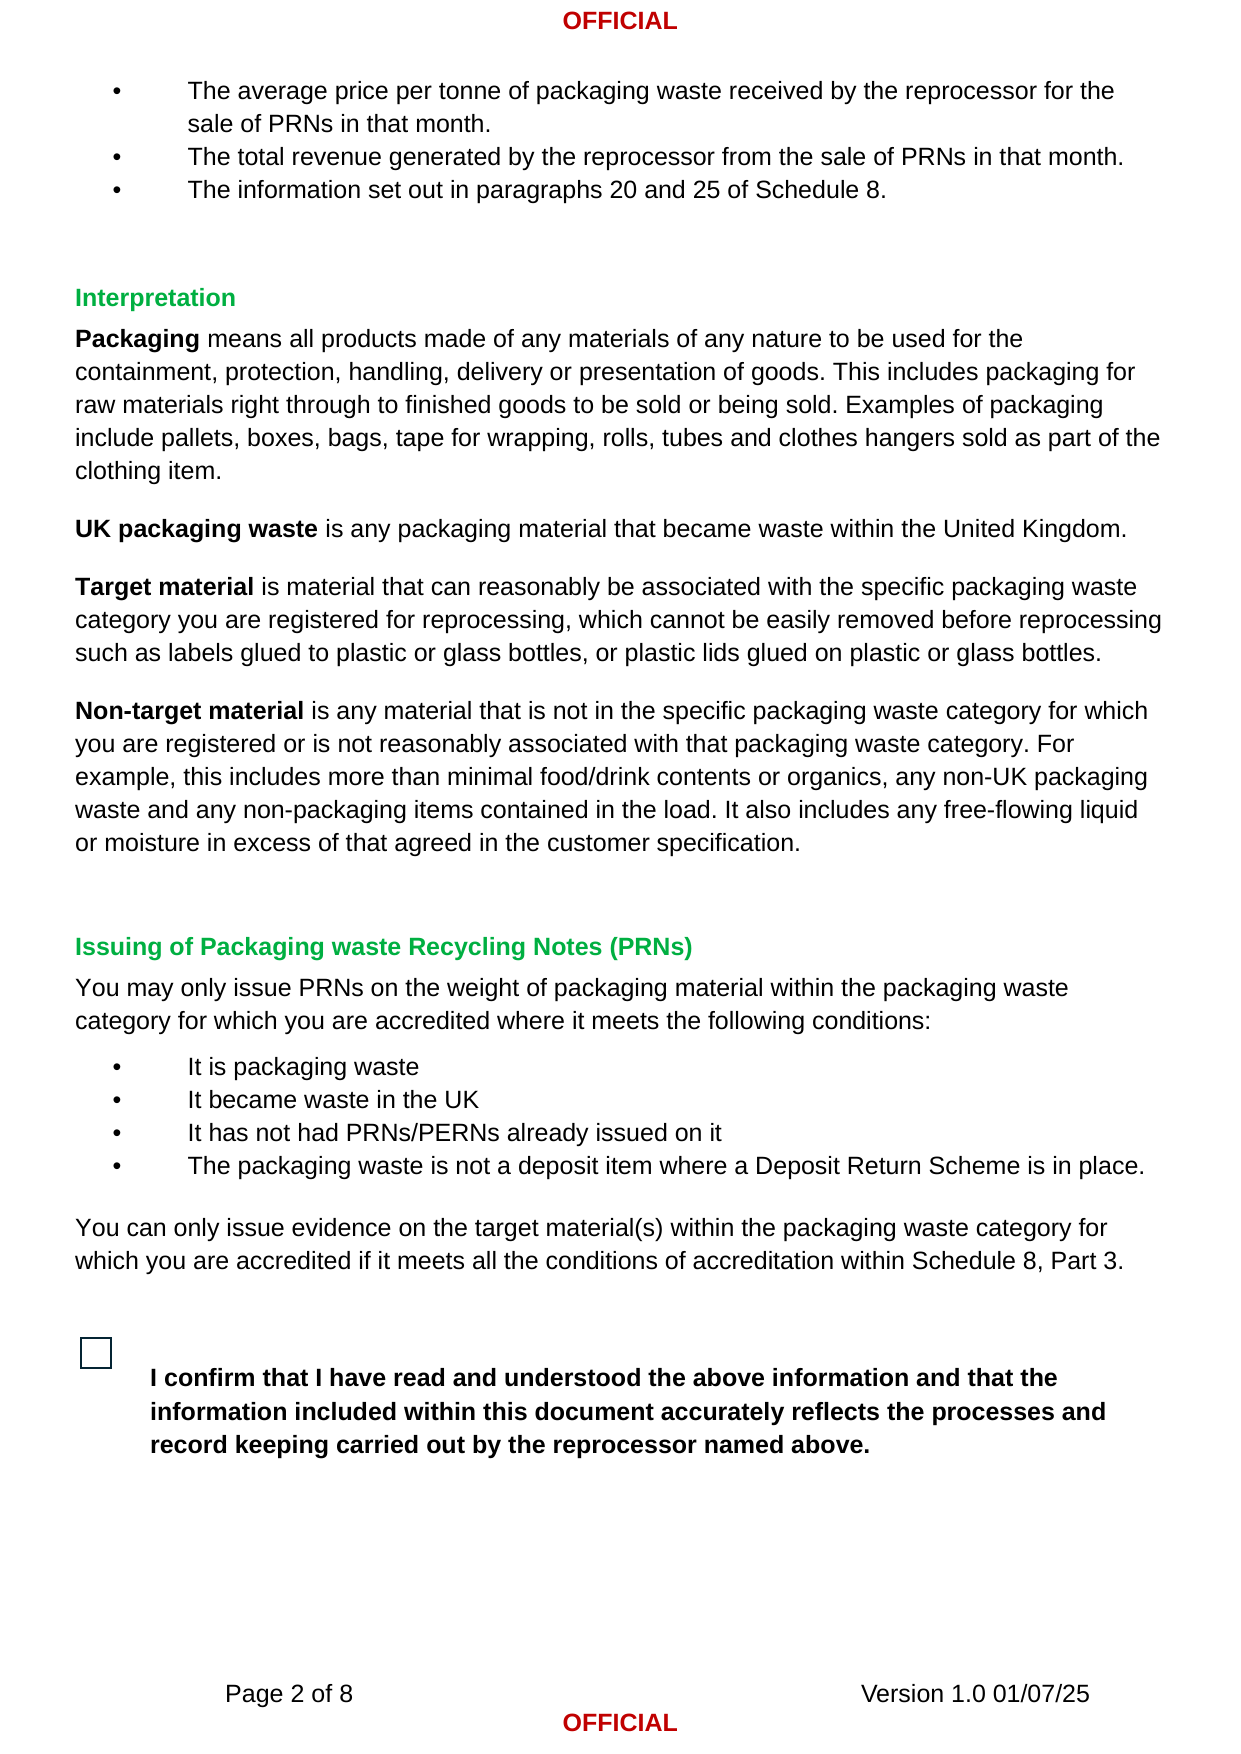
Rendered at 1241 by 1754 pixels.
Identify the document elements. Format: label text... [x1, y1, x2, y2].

list It is packaging waste [112, 1052, 1165, 1080]
text I confirm that I have read and understood the above information and that the information included within this document accurately reflects the processes and record keeping carried out by the reprocessor named above. [81, 1362, 1165, 1459]
text UK packaging waste is any packaging material that became waste within the United Kingdom. [75, 514, 1165, 543]
subtitle Interpretation [75, 283, 1165, 311]
text Target material is material that can reasonably be associated with the specific packaging waste category you are registered for reprocessing, which cannot be easily removed before reprocessing such as labels glued to plastic or glass bottles, or plastic lids glued on plastic or glass bottles. [75, 572, 1165, 667]
list It became waste in the UK [112, 1084, 1165, 1113]
text Packaging means all products made of any materials of any nature to be used for the containment, protection, handling, delivery or presentation of goods. This includes packaging for raw materials right through to finished goods to be sold or being sold. Examples of packaging include pallets, boxes, bags, tape for wrapping, rolls, tubes and clothes hangers sold as part of the clothing item. [75, 324, 1165, 485]
list It has not had PRNs/PERNs already issued on it [112, 1118, 1165, 1146]
subtitle Issuing of Packaging waste Recycling Notes (PRNs) [75, 932, 1165, 961]
list The packaging waste is not a deposit item where a Deposit Return Scheme is in place. [112, 1151, 1165, 1179]
text You may only issue PRNs on the weight of packaging material within the packaging waste category for which you are accredited where it meets the following conditions: [75, 973, 1165, 1035]
list The average price per tonne of packaging waste received by the reprocessor for the sale of PRNs in that month. [112, 76, 1165, 138]
text You can only issue evidence on the target material(s) within the packaging waste category for which you are accredited if it meets all the conditions of accreditation within Schedule 8, Part 3. [75, 1213, 1165, 1274]
list The total revenue generated by the reprocessor from the sale of PRNs in that month. [112, 142, 1165, 171]
text Non-target material is any material that is not in the specific packaging waste category for which you are registered or is not reasonably associated with that packaging waste category. For example, this includes more than minimal food/drink contents or organics, any non-UK packaging waste and any non-packaging items contained in the load. It also includes any free-flowing liquid or moisture in excess of that agreed in the customer specification. [75, 696, 1165, 857]
list The information set out in paragraphs 20 and 25 of Schedule 8. [112, 175, 1165, 204]
